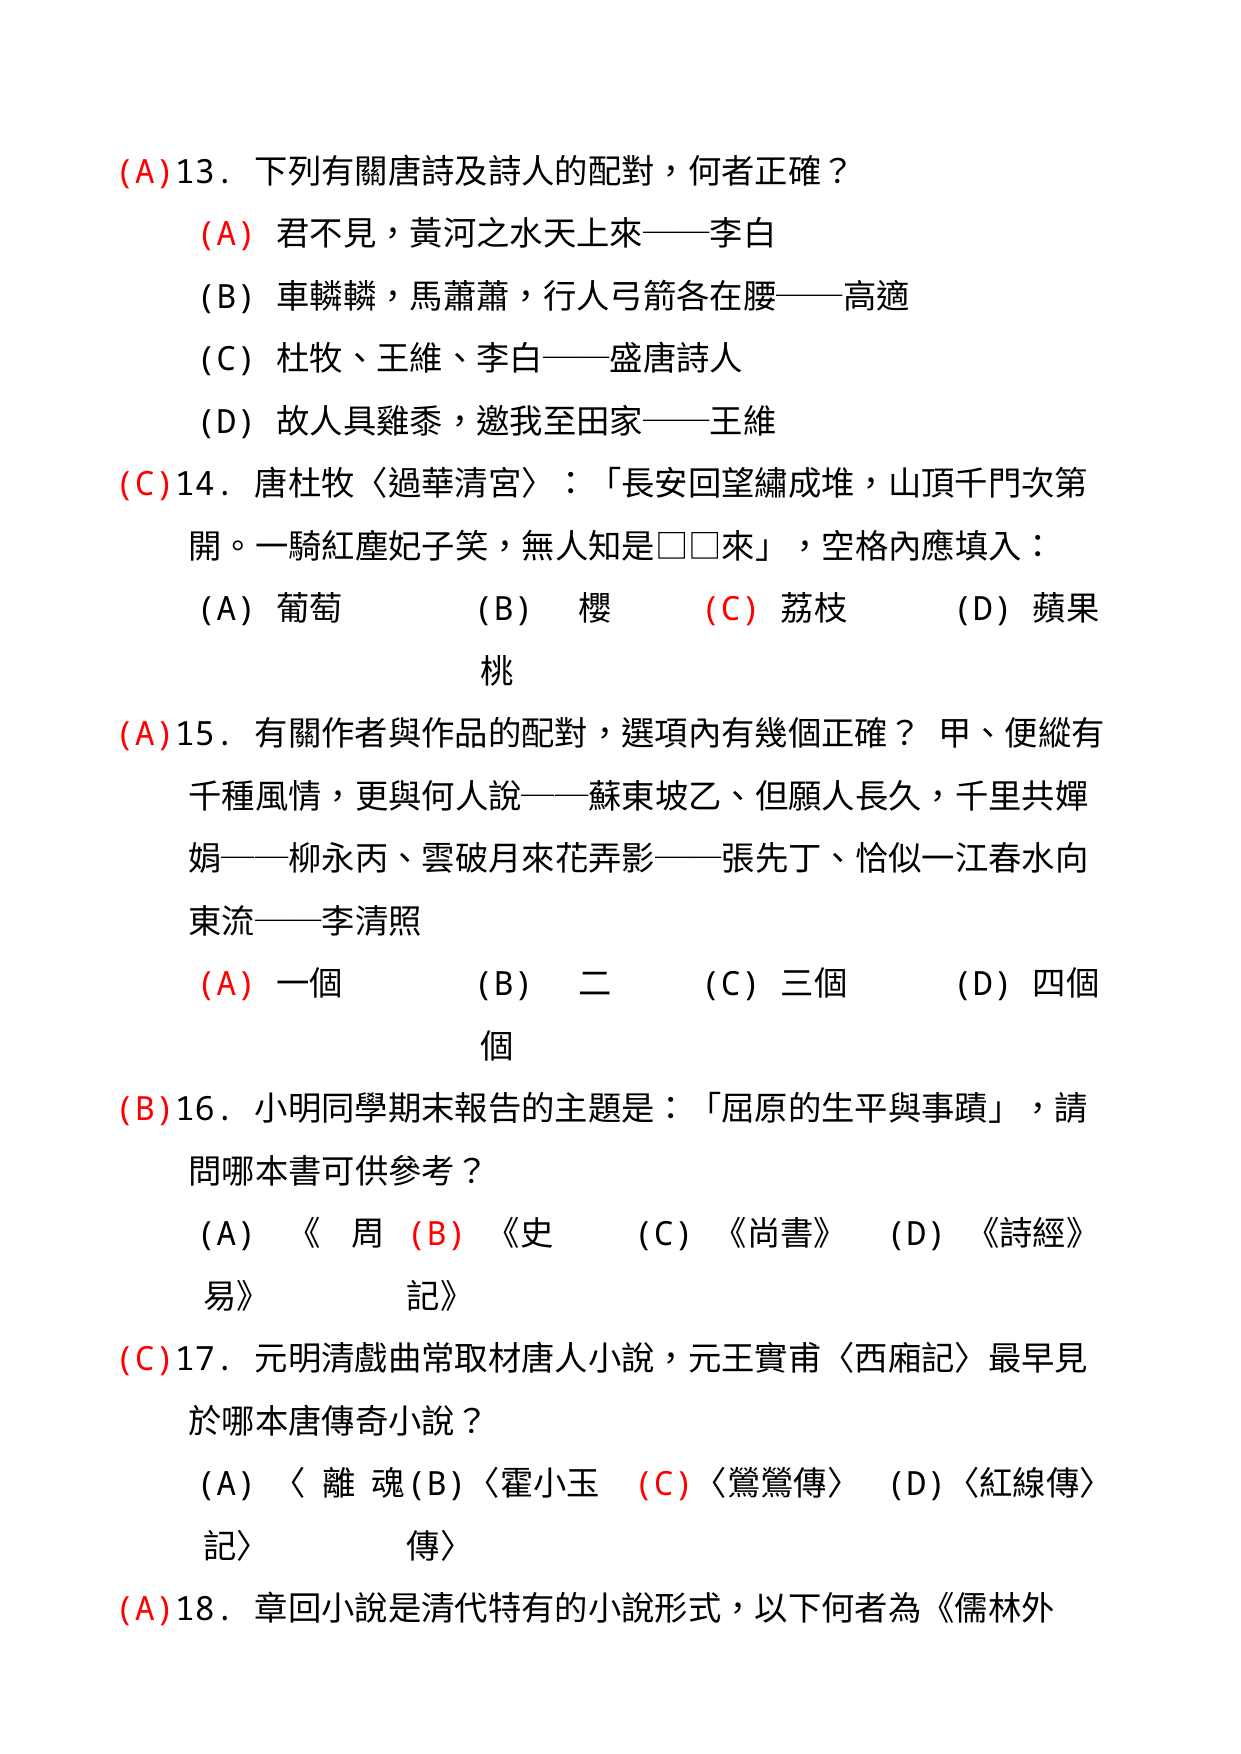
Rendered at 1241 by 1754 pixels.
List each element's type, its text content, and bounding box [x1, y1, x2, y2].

table_cell (A) 葡萄 [118, 565, 395, 689]
table_cell (A) 一個 [118, 940, 395, 1064]
table_cell (D)〈紅線傳〉 [875, 1440, 1127, 1564]
table_cell (D) 蘋果 [875, 565, 1127, 689]
table_cell (D) 故人具雞黍，邀我至田家──王維 [118, 377, 1127, 439]
table_cell (A)〈離魂記〉 [118, 1440, 395, 1564]
table_cell (A) 君不見，黃河之水天上來──李白 [118, 190, 1127, 252]
table_cell (B) 《史記》 [395, 1190, 622, 1314]
table_cell (D) 四個 [875, 940, 1127, 1064]
table_cell (B) 二個 [395, 940, 622, 1064]
table_cell (C) 杜牧、王維、李白──盛唐詩人 [118, 315, 1127, 377]
table_cell (B)〈霍小玉傳〉 [395, 1440, 622, 1564]
table_cell (C) 《尚書》 [623, 1190, 875, 1314]
table_cell (D) 《詩經》 [875, 1190, 1127, 1314]
table_cell (A)13. 下列有關唐詩及詩人的配對，何者正確？ [118, 127, 1127, 189]
table_cell (C)14. 唐杜牧〈過華清宮〉：「長安回望繡成堆，山頂千門次第開。一騎紅塵妃子笑，無人知是□□來」，空格內應填入： [118, 440, 1127, 564]
table_cell (A)《周易》 [118, 1190, 395, 1314]
table_cell (C) 荔枝 [623, 565, 875, 689]
table_cell (C)〈鶯鶯傳〉 [623, 1440, 875, 1564]
table_cell (C) 三個 [623, 940, 875, 1064]
table_cell (B) 櫻桃 [395, 565, 622, 689]
table_cell (B) 車轔轔，馬蕭蕭，行人弓箭各在腰──高適 [118, 252, 1127, 314]
table_cell (A)15. 有關作者與作品的配對，選項內有幾個正確？ 甲、便縱有千種風情，更與何人說──蘇東坡乙、但願人長久，千里共嬋娟──柳永丙、雲破月來花弄影──張先丁、恰似一江春水向東流──李清照 [118, 690, 1127, 939]
table_cell (A)18. 章回小說是清代特有的小說形式，以下何者為《儒林外史》的「回目」？ [118, 1565, 1127, 1627]
table_cell (B)16. 小明同學期末報告的主題是：「屈原的生平與事蹟」，請問哪本書可供參考？ [118, 1065, 1127, 1189]
table_cell (C)17. 元明清戲曲常取材唐人小說，元王實甫〈西廂記〉最早見於哪本唐傳奇小說？ [118, 1315, 1127, 1439]
